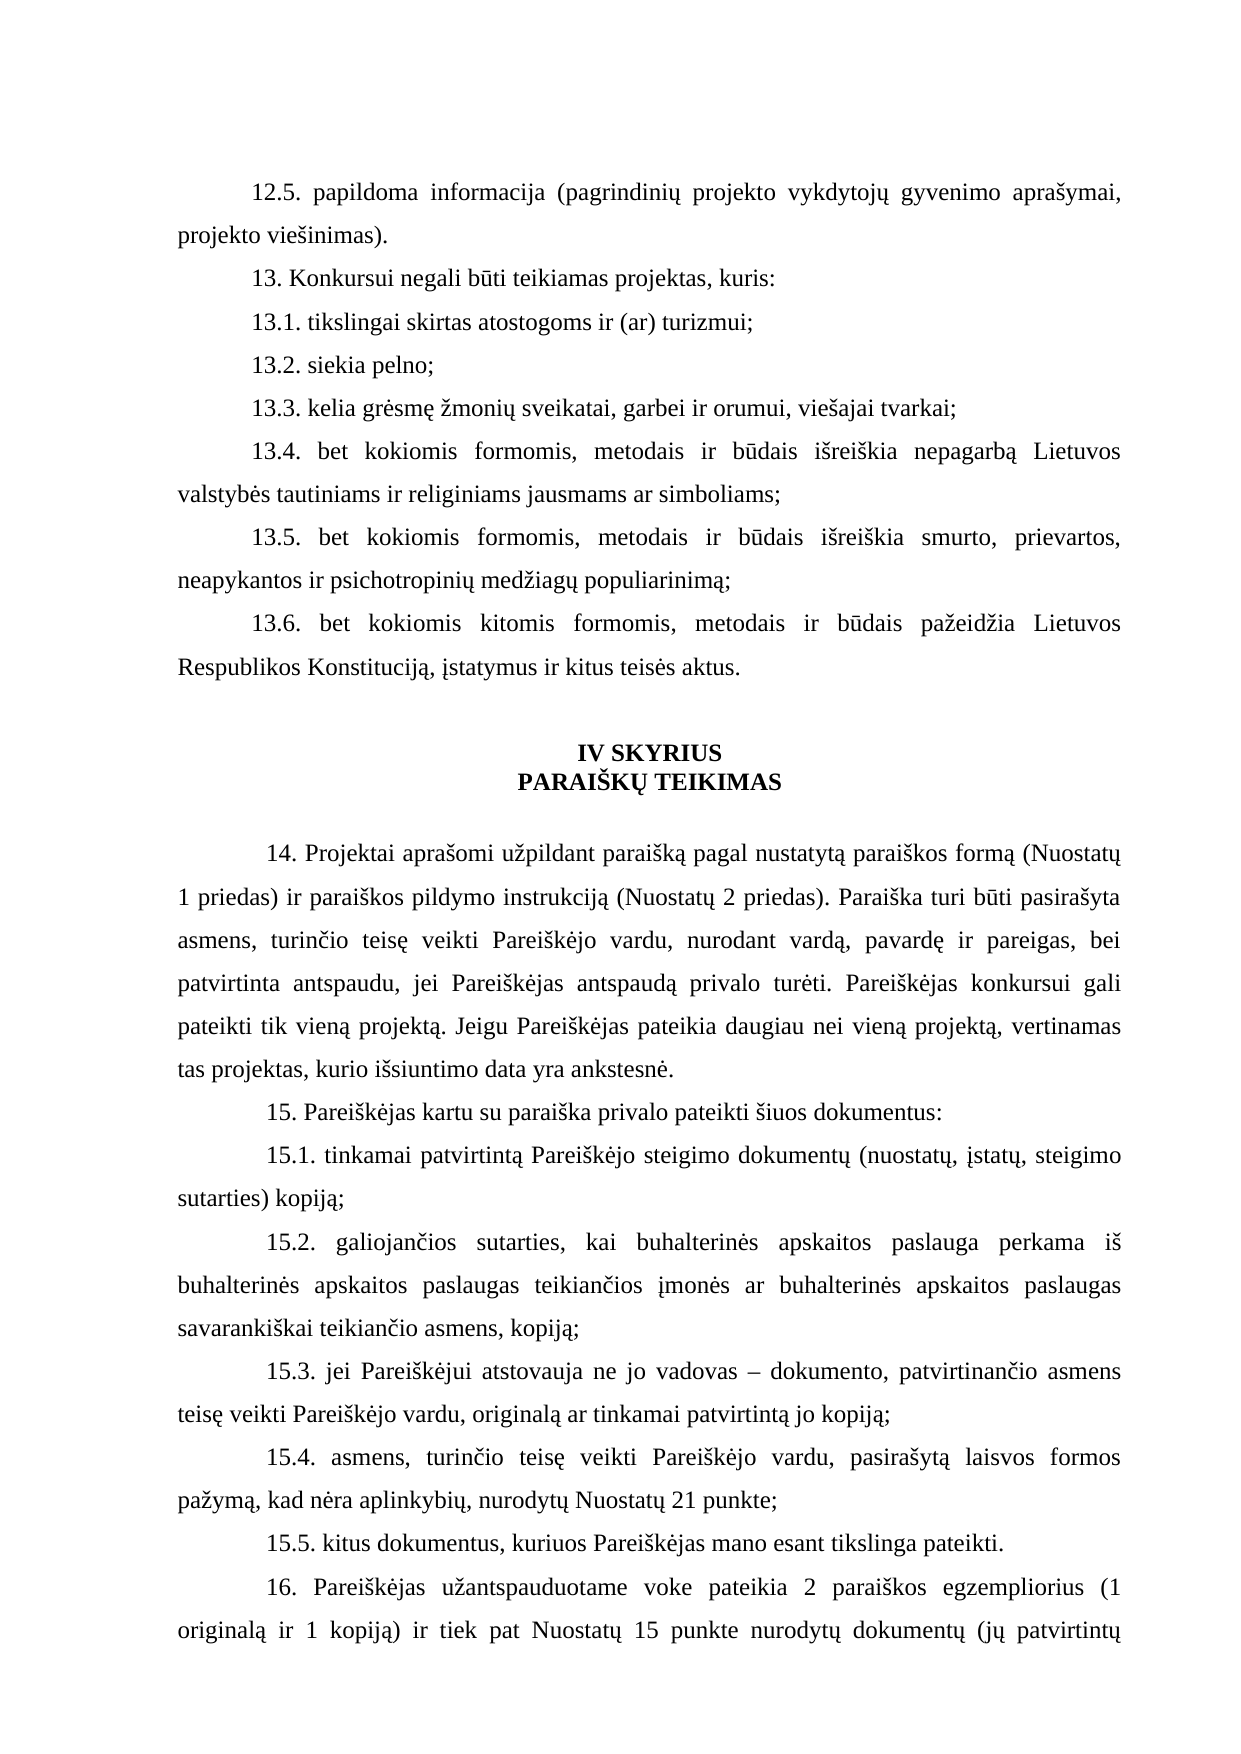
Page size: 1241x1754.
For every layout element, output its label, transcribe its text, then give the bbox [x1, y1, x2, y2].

text 13.1. tikslingai skirtas atostogoms ir (ar) turizmui; [251, 307, 1122, 335]
text 14. Projektai aprašomi užpildant paraišką pagal nustatytą paraiškos formą (Nuostatų 1 priedas) ir paraiškos pildymo instrukciją (Nuostatų 2 priedas). Paraiška turi būti pasirašyta asmens, turinčio teisę veikti Pareiškėjo vardu, nurodant vardą, pavardę ir pareigas, bei patvirtinta antspaudu, jei Pareiškėjas antspaudą privalo turėti. Pareiškėjas konkursui gali pateikti tik vieną projektą. Jeigu Pareiškėjas pateikia daugiau nei vieną projektą, vertinamas tas projektas, kurio išsiuntimo data yra ankstesnė. [177, 838, 1122, 1083]
text 15.3. jei Pareiškėjui atstovauja ne jo vadovas – dokumento, patvirtinančio asmens teisę veikti Pareiškėjo vardu, originalą ar tinkamai patvirtintą jo kopiją; [177, 1356, 1122, 1428]
text 13.4. bet kokiomis formomis, metodais ir būdais išreiškia nepagarbą Lietuvos valstybės tautiniams ir religiniams jausmams ar simboliams; [177, 436, 1122, 508]
text 13.5. bet kokiomis formomis, metodais ir būdais išreiškia smurto, prievartos, neapykantos ir psichotropinių medžiagų populiarinimą; [177, 522, 1122, 594]
text 16. Pareiškėjas užantspauduotame voke pateikia 2 paraiškos egzempliorius (1 originalą ir 1 kopiją) ir tiek pat Nuostatų 15 punkte nurodytų dokumentų (jų patvirtintų [177, 1572, 1122, 1643]
text IV SKYRIUS [177, 738, 1122, 767]
text 15.4. asmens, turinčio teisę veikti Pareiškėjo vardu, pasirašytą laisvos formos pažymą, kad nėra aplinkybių, nurodytų Nuostatų 21 punkte; [177, 1442, 1122, 1514]
text 15.5. kitus dokumentus, kuriuos Pareiškėjas mano esant tikslinga pateikti. [177, 1528, 1122, 1557]
text 13. Konkursui negali būti teikiamas projektas, kuris: [251, 263, 1122, 292]
text 15.2. galiojančios sutarties, kai buhalterinės apskaitos paslauga perkama iš buhalterinės apskaitos paslaugas teikiančios įmonės ar buhalterinės apskaitos paslaugas savarankiškai teikiančio asmens, kopiją; [177, 1227, 1122, 1342]
text PARAIŠKŲ TEIKIMAS [177, 767, 1122, 795]
text 15.1. tinkamai patvirtintą Pareiškėjo steigimo dokumentų (nuostatų, įstatų, steigimo sutarties) kopiją; [177, 1140, 1122, 1212]
text 12.5. papildoma informacija (pagrindinių projekto vykdytojų gyvenimo aprašymai, projekto viešinimas). [177, 177, 1122, 249]
text 13.6. bet kokiomis kitomis formomis, metodais ir būdais pažeidžia Lietuvos Respublikos Konstituciją, įstatymus ir kitus teisės aktus. [177, 608, 1122, 680]
text 15. Pareiškėjas kartu su paraiška privalo pateikti šiuos dokumentus: [177, 1097, 1122, 1126]
text 13.2. siekia pelno; [251, 350, 1122, 378]
text 13.3. kelia grėsmę žmonių sveikatai, garbei ir orumui, viešajai tvarkai; [251, 393, 1122, 422]
